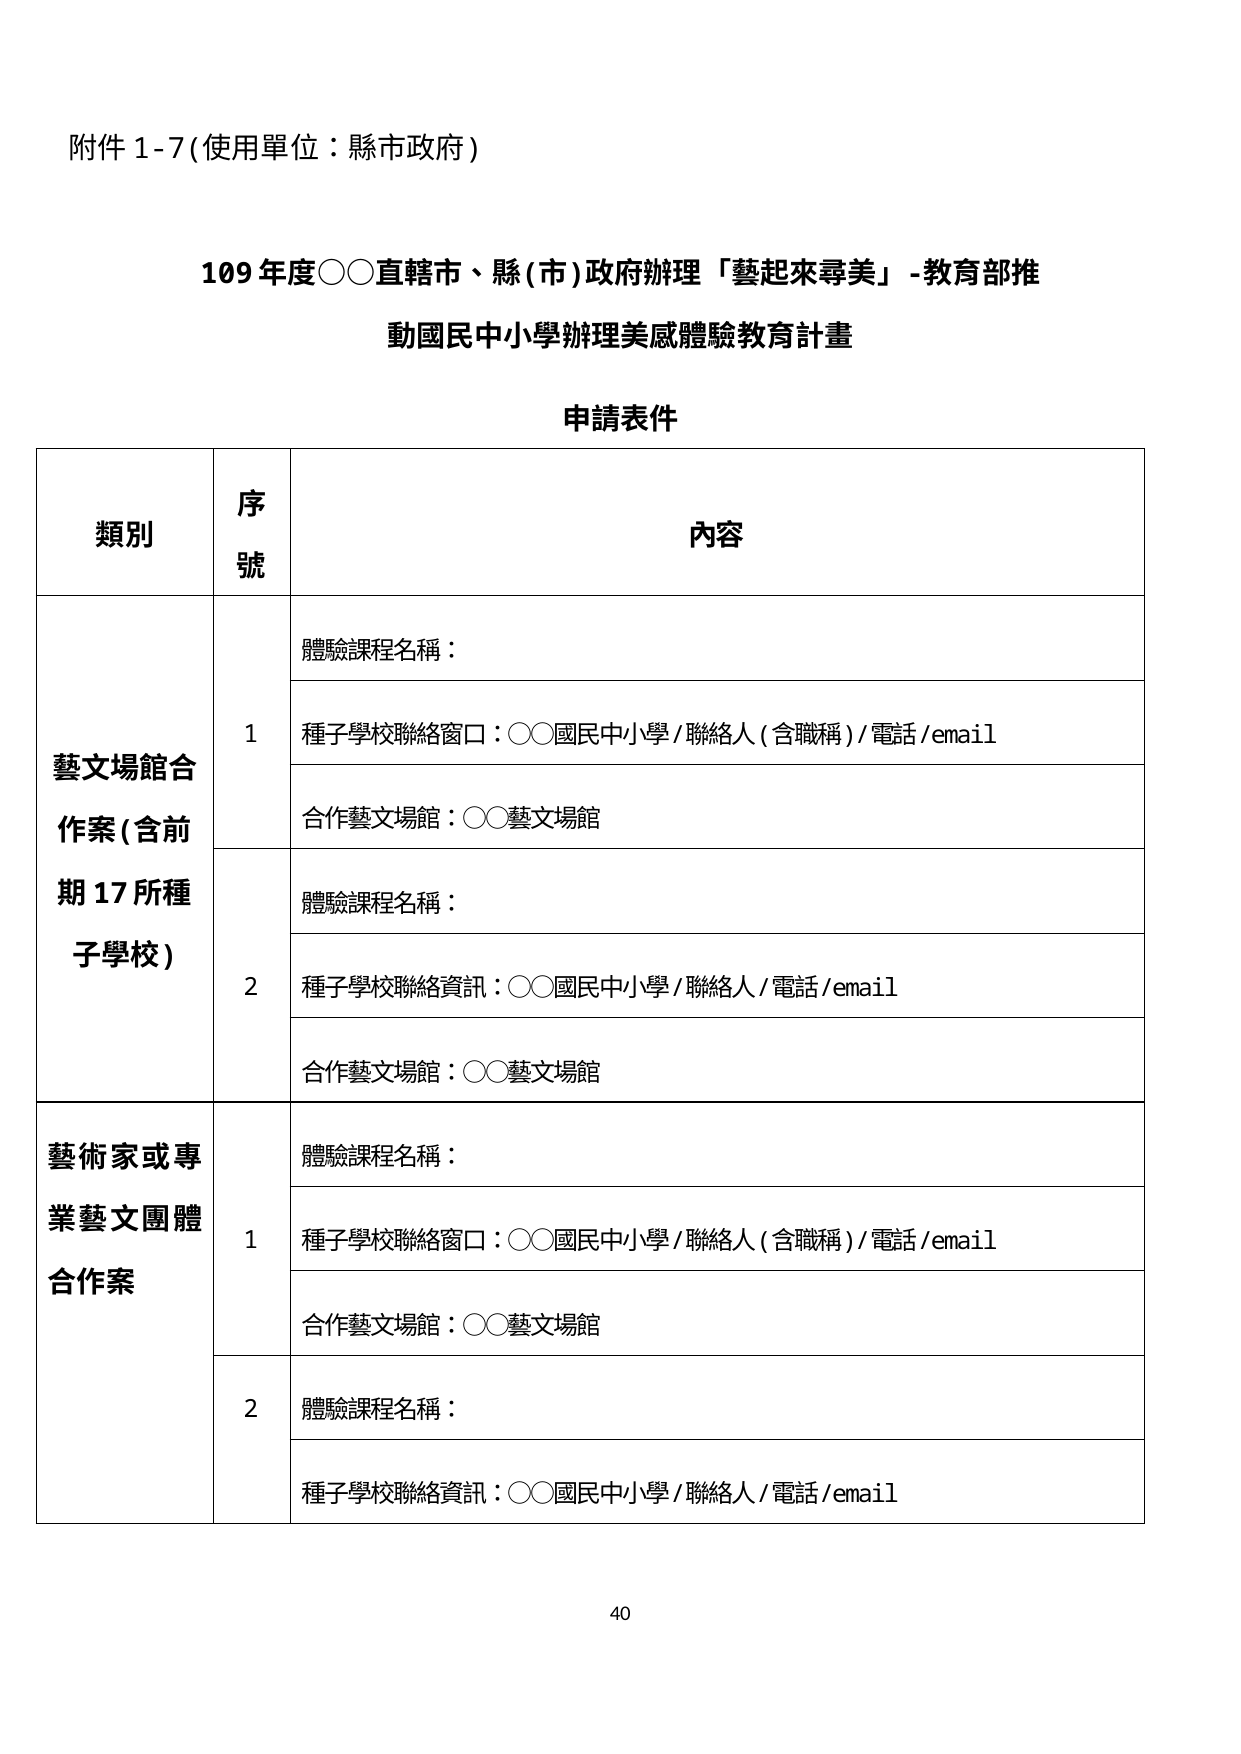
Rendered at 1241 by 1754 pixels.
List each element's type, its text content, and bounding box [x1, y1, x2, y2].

text 附件1-7(使用單位：縣市政府) [68, 125, 549, 167]
table_cell 種子學校聯絡資訊：○○國民中小學/聯絡人/電話/email [291, 1440, 1144, 1523]
table_cell 種子學校聯絡窗口：○○國民中小學/聯絡人(含職稱)/電話/email [291, 681, 1144, 764]
table_cell 合作藝文場館：○○藝文場館 [291, 1018, 1144, 1101]
table_cell 種子學校聯絡資訊：○○國民中小學/聯絡人/電話/email [291, 934, 1144, 1017]
text 申請表件 [187, 375, 1053, 438]
table_cell 2 [214, 1356, 290, 1523]
table_cell 1 [214, 596, 290, 848]
table_cell 種子學校聯絡窗口：○○國民中小學/聯絡人(含職稱)/電話/email [291, 1187, 1144, 1270]
table_cell 合作藝文場館：○○藝文場館 [291, 1271, 1144, 1354]
table_header 序號 [214, 449, 290, 595]
table_cell 體驗課程名稱： [291, 849, 1144, 933]
table_cell 體驗課程名稱： [291, 596, 1144, 679]
table_cell 體驗課程名稱： [291, 1103, 1144, 1186]
text 109年度○○直轄市、縣(市)政府辦理「藝起來尋美」-教育部推動國民中小學辦理美感體驗教育計畫 [187, 229, 1053, 354]
table_header 類別 [37, 449, 213, 595]
table_cell 藝術家或專業藝文團體合作案 [37, 1103, 213, 1523]
table_cell 藝文場館合作案(含前期17所種子學校) [37, 596, 213, 1101]
text [53, 117, 564, 192]
table_cell 2 [214, 849, 290, 1101]
table_cell 合作藝文場館：○○藝文場館 [291, 765, 1144, 848]
table_header 內容 [291, 449, 1144, 595]
table_cell 1 [214, 1103, 290, 1354]
table_cell 體驗課程名稱： [291, 1356, 1144, 1439]
